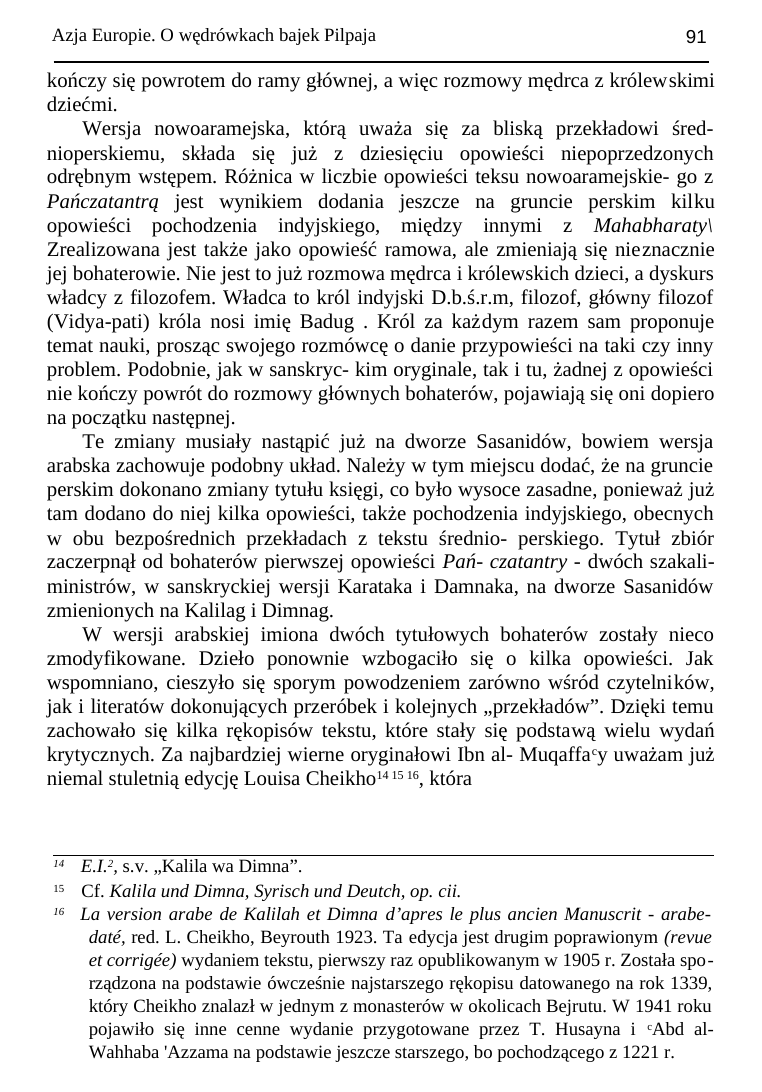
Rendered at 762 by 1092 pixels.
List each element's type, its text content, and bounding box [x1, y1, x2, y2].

text kończy się powrotem do ramy głównej, a więc rozmowy mędrca z królew­skimi dziećmi. [47, 68, 715, 116]
text 16 La version arabe de Kalilah et Dimna d’apres le plus ancien Manuscrit - arabe- daté, red. L. Cheikho, Beyrouth 1923. Ta edycja jest drugim poprawionym (revue et corrigée) wydaniem tekstu, pierwszy raz opublikowanym w 1905 r. Została spo­rządzona na podstawie ówcześnie najstarszego rękopisu datowanego na rok 1339, który Cheikho znalazł w jednym z monasterów w okolicach Bejrutu. W 1941 roku pojawiło się inne cenne wydanie przygotowane przez T. Husayna i cAbd al-Wahhaba 'Azzama na podstawie jeszcze starszego, bo pochodzącego z 1221 r. [53, 903, 714, 1063]
text Te zmiany musiały nastąpić już na dworze Sasanidów, bowiem wersja arabska zachowuje podobny układ. Należy w tym miejscu dodać, że na gruncie perskim dokonano zmiany tytułu księgi, co było wysoce zasadne, ponieważ już tam dodano do niej kilka opowieści, także pochodzenia indyjskiego, obecnych w obu bezpośrednich przekładach z tekstu średnio- perskiego. Tytuł zbiór zaczerpnął od bohaterów pierwszej opowieści Pań- czatantry - dwóch szakali-ministrów, w sanskryckiej wersji Karataka i Damnaka, na dworze Sasanidów zmienionych na Kalilag i Dimnag. [47, 429, 715, 622]
text Azja Europie. O wędrówkach bajek Pilpaja [52, 24, 382, 45]
text W wersji arabskiej imiona dwóch tytułowych bohaterów zostały nieco zmodyfikowane. Dzieło ponownie wzbogaciło się o kilka opowieści. Jak wspomniano, cieszyło się sporym powodzeniem zarówno wśród czytelni­ków, jak i literatów dokonujących przeróbek i kolejnych „przekładów”. Dzięki temu zachowało się kilka rękopisów tekstu, które stały się podsta­wą wielu wydań krytycznych. Za najbardziej wierne oryginałowi Ibn al- Muqaffacy uważam już niemal stuletnią edycję Louisa Cheikho14 15 16, która [47, 622, 715, 790]
text 91 [686, 26, 709, 47]
text 14 E.I.2, s.v. „Kalila wa Dimna”. [53, 856, 714, 876]
text 15 Cf. Kalila und Dimna, Syrisch und Deutch, op. cii. [53, 880, 714, 901]
text Wersja nowoaramejska, którą uważa się za bliską przekładowi śred- nioperskiemu, składa się już z dziesięciu opowieści niepoprzedzonych odrębnym wstępem. Różnica w liczbie opowieści teksu nowoaramejskie- go z Pańczatantrą jest wynikiem dodania jeszcze na gruncie perskim kil­ku opowieści pochodzenia indyjskiego, między innymi z Mahabharaty\ Zrealizowana jest także jako opowieść ramowa, ale zmieniają się nie­znacznie jej bohaterowie. Nie jest to już rozmowa mędrca i królewskich dzieci, a dyskurs władcy z filozofem. Władca to król indyjski D.b.ś.r.m, filozof, główny filozof (Vidya-pati) króla nosi imię Badug . Król za każ­dym razem sam proponuje temat nauki, prosząc swojego rozmówcę o danie przypowieści na taki czy inny problem. Podobnie, jak w sanskryc- kim oryginale, tak i tu, żadnej z opowieści nie kończy powrót do rozmowy głównych bohaterów, pojawiają się oni dopiero na początku następnej. [47, 116, 715, 429]
